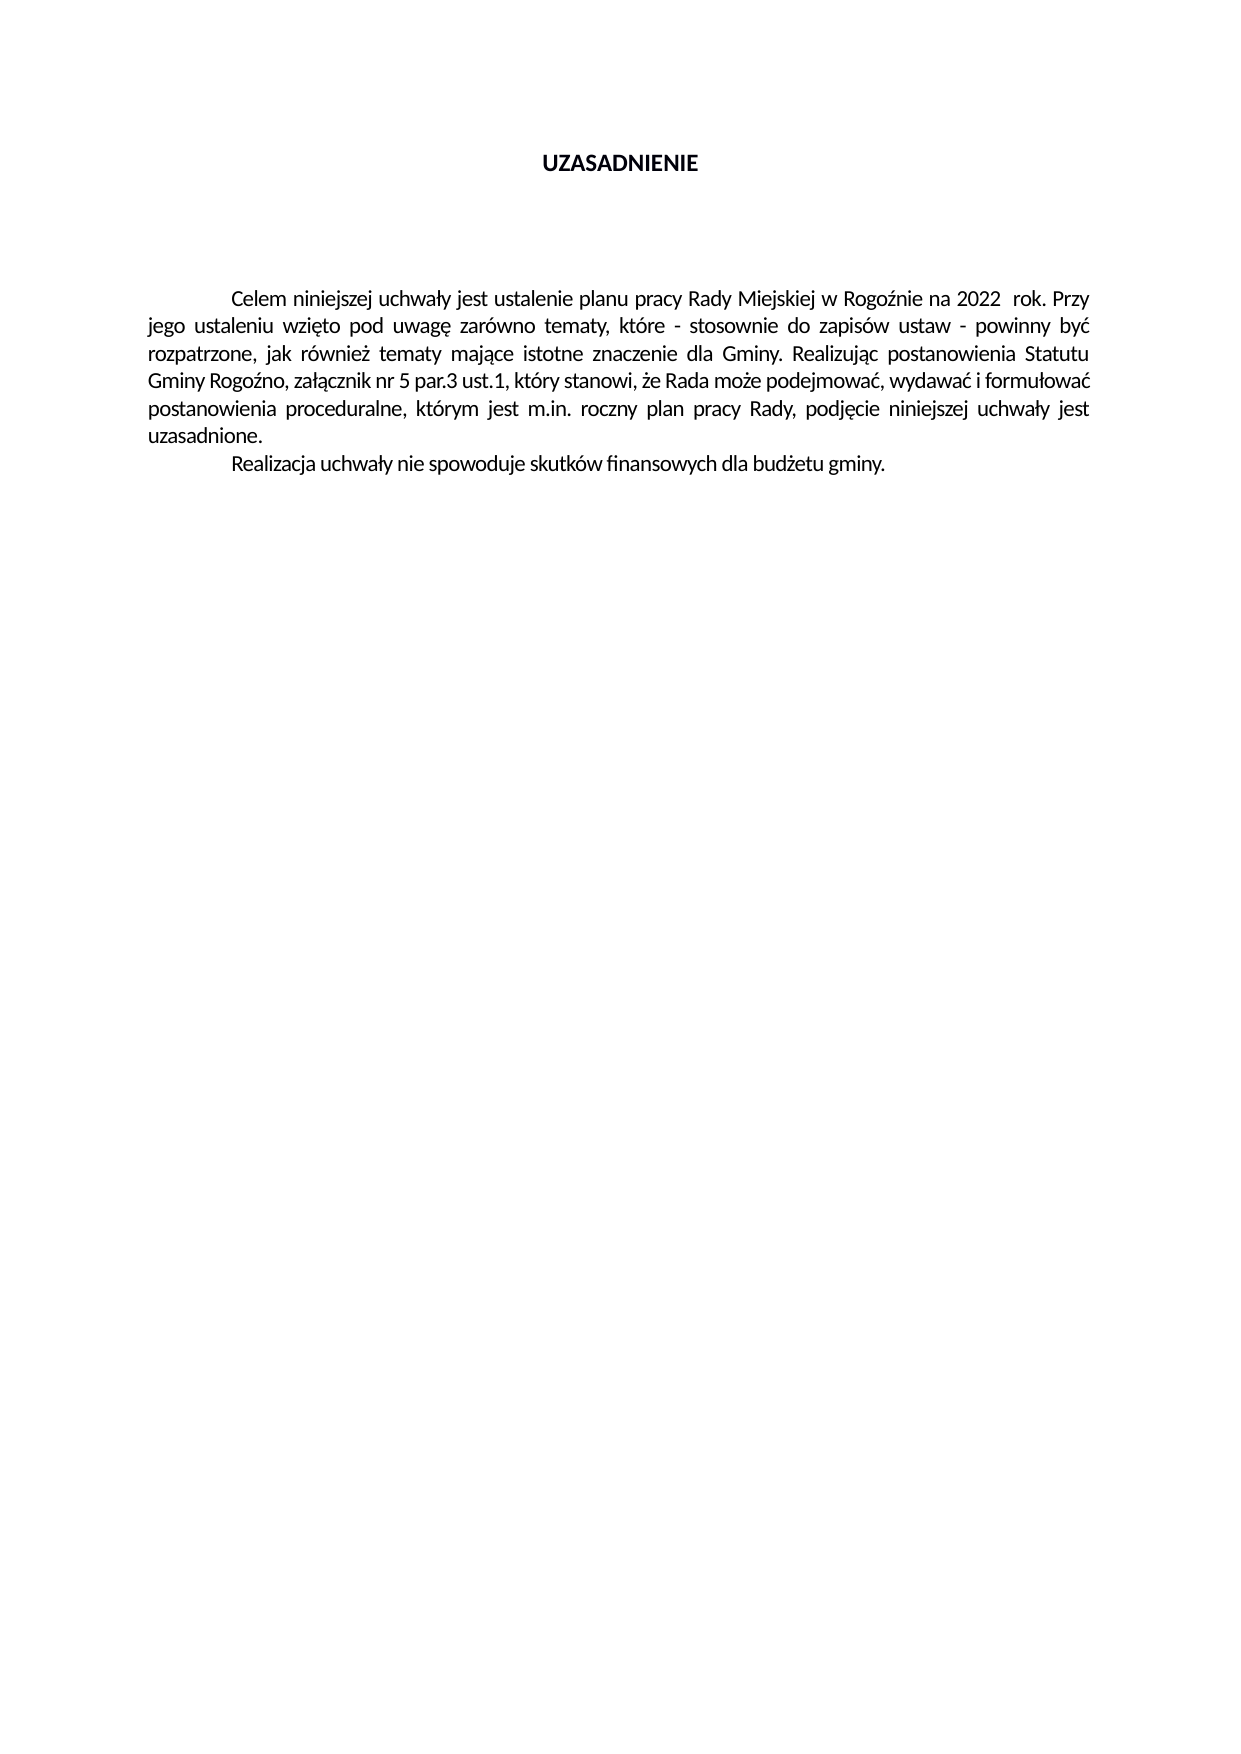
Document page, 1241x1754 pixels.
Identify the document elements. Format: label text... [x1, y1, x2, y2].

text Celem niniejszej uchwały jest ustalenie planu pracy Rady Miejskiej w Rogoźnie na 2022 rok. Przy jego ustaleniu wzięto pod uwagę zarówno tematy, które - stosownie do zapisów ustaw - powinny być rozpatrzone, jak również tematy mające istotne znaczenie dla Gminy. Realizując postanowienia Statutu Gminy Rogoźno, załącznik nr 5 par.3 ust.1, który stanowi, że Rada może podejmować, wydawać i formułować postanowienia proceduralne, którym jest m.in. roczny plan pracy Rady, podjęcie niniejszej uchwały jest uzasadnione. [148, 284, 1091, 449]
text UZASADNIENIE [148, 148, 1093, 178]
text Realizacja uchwały nie spowoduje skutków finansowych dla budżetu gminy. [148, 449, 1093, 477]
